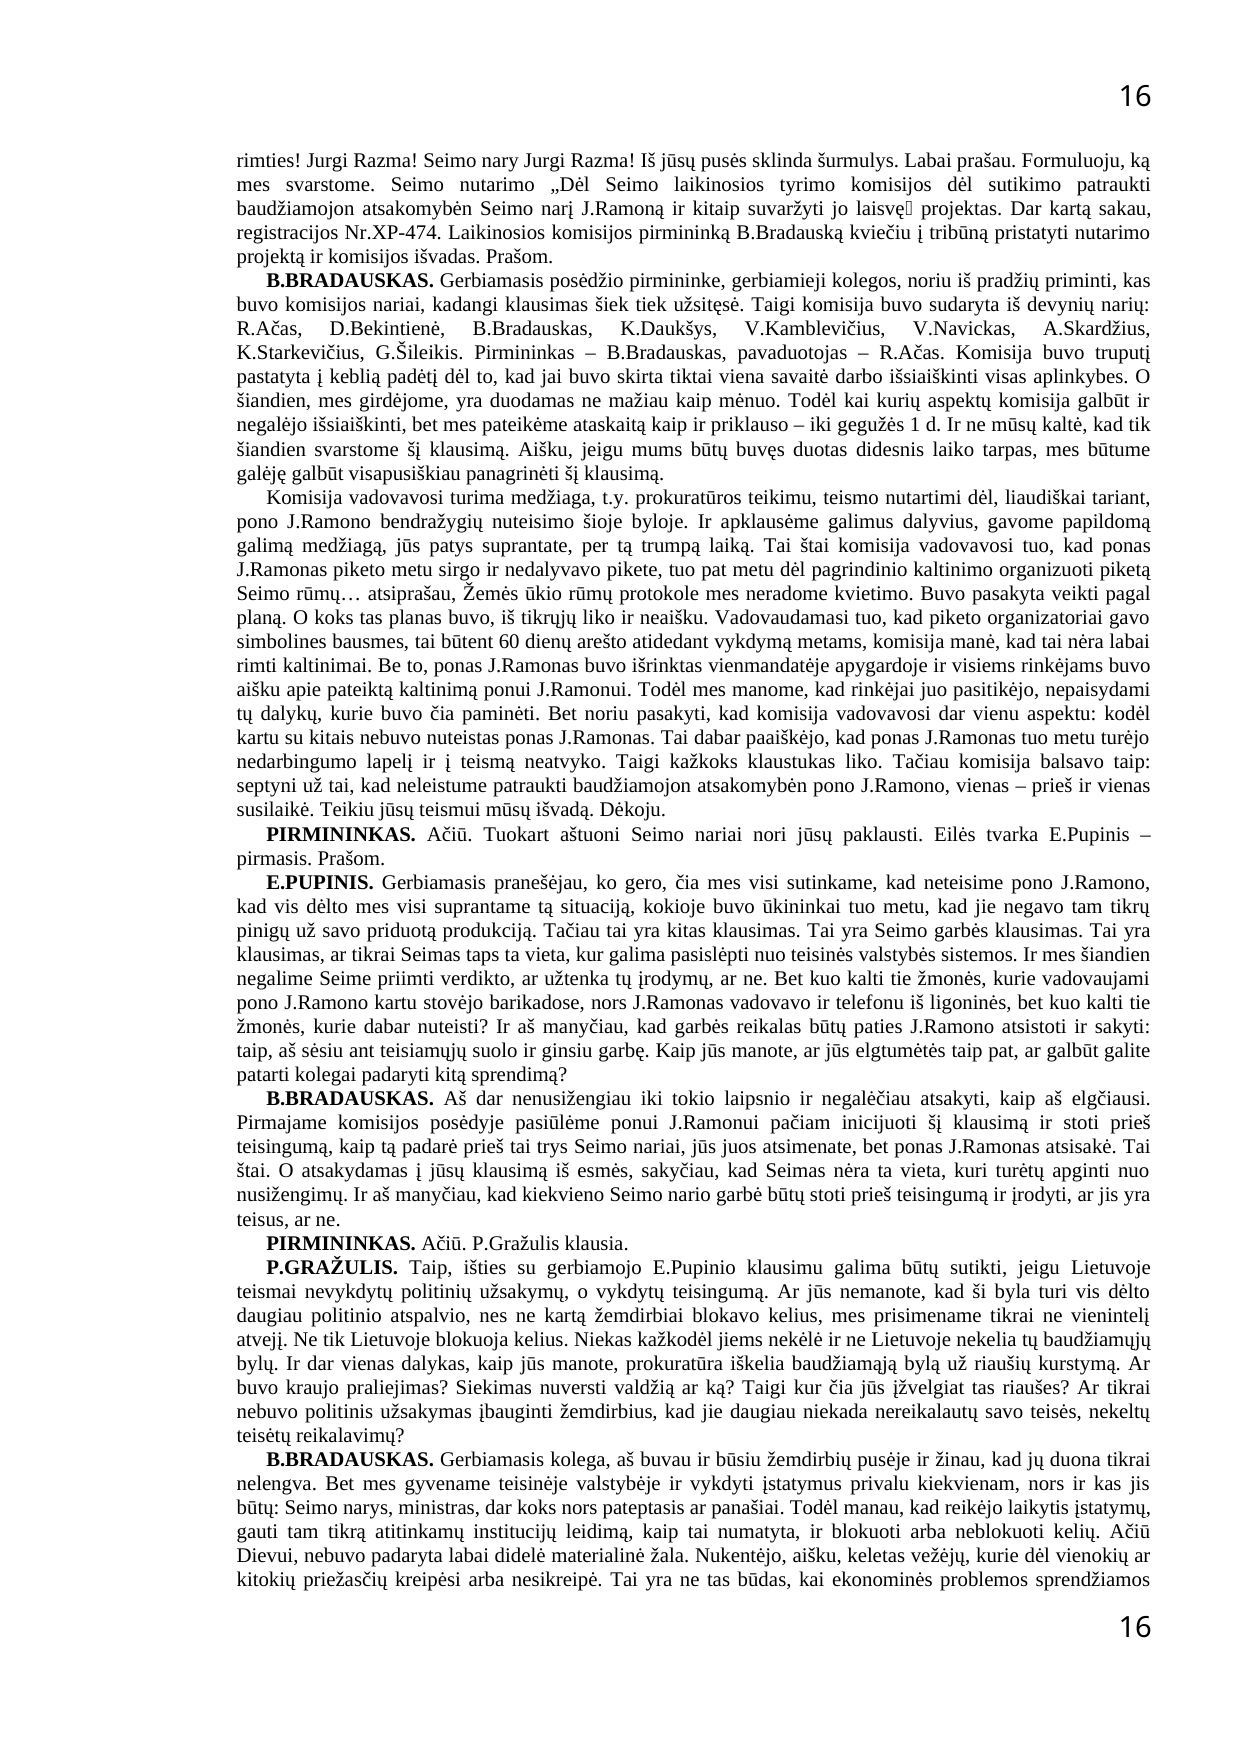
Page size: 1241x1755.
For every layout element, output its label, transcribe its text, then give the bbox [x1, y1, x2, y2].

text B.BRADAUSKAS. Gerbiamasis kolega, aš buvau ir būsiu žemdirbių pusėje ir žinau, kad jų duona tikrai nelengva. Bet mes gyvename teisinėje valstybėje ir vykdyti įstatymus privalu kiekvienam, nors ir kas jis būtų: Seimo narys, ministras, dar koks nors pateptasis ar panašiai. Todėl manau, kad reikėjo laikytis įstatymų, gauti tam tikrą atitinkamų institucijų leidimą, kaip tai numatyta, ir blokuoti arba neblokuoti kelių. Ačiū Dievui, nebuvo padaryta labai didelė materialinė žala. Nukentėjo, aišku, keletas vežėjų, kurie dėl vienokių ar kitokių priežasčių kreipėsi arba nesikreipė. Tai yra ne tas būdas, kai ekonominės problemos sprendžiamos [236, 1447, 1152, 1591]
text B.BRADAUSKAS. Aš dar nenusižengiau iki tokio laipsnio ir negalėčiau atsakyti, kaip aš elgčiausi. Pirmajame komisijos posėdyje pasiūlėme ponui J.Ramonui pačiam inicijuoti šį klausimą ir stoti prieš teisingumą, kaip tą padarė prieš tai trys Seimo nariai, jūs juos atsimenate, bet ponas J.Ramonas atsisakė. Tai štai. O atsakydamas į jūsų klausimą iš esmės, sakyčiau, kad Seimas nėra ta vieta, kuri turėtų apginti nuo nusižengimų. Ir aš manyčiau, kad kiekvieno Seimo nario garbė būtų stoti prieš teisingumą ir įrodyti, ar jis yra teisus, ar ne. [236, 1086, 1152, 1231]
text P.GRAŽULIS. Taip, išties su gerbiamojo E.Pupinio klausimu galima būtų sutikti, jeigu Lietuvoje teismai nevykdytų politinių užsakymų, o vykdytų teisingumą. Ar jūs nemanote, kad ši byla turi vis dėlto daugiau politinio atspalvio, nes ne kartą žemdirbiai blokavo kelius, mes prisimename tikrai ne vienintelį atvejį. Ne tik Lietuvoje blokuoja kelius. Niekas kažkodėl jiems nekėlė ir ne Lietuvoje nekelia tų baudžiamųjų bylų. Ir dar vienas dalykas, kaip jūs manote, prokuratūra iškelia baudžiamąją bylą už riaušių kurstymą. Ar buvo kraujo praliejimas? Siekimas nuversti valdžią ar ką? Taigi kur čia jūs įžvelgiat tas riaušes? Ar tikrai nebuvo politinis užsakymas įbauginti žemdirbius, kad jie daugiau niekada nereikalautų savo teisės, nekeltų teisėtų reikalavimų? [236, 1254, 1152, 1447]
text PIRMININKAS. Ačiū. Tuokart aštuoni Seimo nariai nori jūsų paklausti. Eilės tvarka E.Pupinis – pirmasis. Prašom. [236, 821, 1152, 869]
text rimties! Jurgi Razma! Seimo nary Jurgi Razma! Iš jūsų pusės sklinda šurmulys. Labai prašau. Formuluoju, ką mes svarstome. Seimo nutarimo „Dėl Seimo laikinosios tyrimo komisijos dėl sutikimo patraukti baudžiamojon atsakomybėn Seimo narį J.Ramoną ir kitaip suvaržyti jo laisvę projektas. Dar kartą sakau, registracijos Nr.XP-474. Laikinosios komisijos pirmininką B.Bradauską kviečiu į tribūną pristatyti nutarimo projektą ir komisijos išvadas. Prašom. [236, 148, 1152, 268]
text B.BRADAUSKAS. Gerbiamasis posėdžio pirmininke, gerbiamieji kolegos, noriu iš pradžių priminti, kas buvo komisijos nariai, kadangi klausimas šiek tiek užsitęsė. Taigi komisija buvo sudaryta iš devynių narių: R.Ačas, D.Bekintienė, B.Bradauskas, K.Daukšys, V.Kamblevičius, V.Navickas, A.Skardžius, K.Starkevičius, G.Šileikis. Pirmininkas – B.Bradauskas, pavaduotojas – R.Ačas. Komisija buvo truputį pastatyta į keblią padėtį dėl to, kad jai buvo skirta tiktai viena savaitė darbo išsiaiškinti visas aplinkybes. O šiandien, mes girdėjome, yra duodamas ne mažiau kaip mėnuo. Todėl kai kurių aspektų komisija galbūt ir negalėjo išsiaiškinti, bet mes pateikėme ataskaitą kaip ir priklauso – iki gegužės 1 d. Ir ne mūsų kaltė, kad tik šiandien svarstome šį klausimą. Aišku, jeigu mums būtų buvęs duotas didesnis laiko tarpas, mes būtume galėję galbūt visapusiškiau panagrinėti šį klausimą. [236, 268, 1152, 484]
text E.PUPINIS. Gerbiamasis pranešėjau, ko gero, čia mes visi sutinkame, kad neteisime pono J.Ramono, kad vis dėlto mes visi suprantame tą situaciją, kokioje buvo ūkininkai tuo metu, kad jie negavo tam tikrų pinigų už savo priduotą produkciją. Tačiau tai yra kitas klausimas. Tai yra Seimo garbės klausimas. Tai yra klausimas, ar tikrai Seimas taps ta vieta, kur galima pasislėpti nuo teisinės valstybės sistemos. Ir mes šiandien negalime Seime priimti verdikto, ar užtenka tų įrodymų, ar ne. Bet kuo kalti tie žmonės, kurie vadovaujami pono J.Ramono kartu stovėjo barikadose, nors J.Ramonas vadovavo ir telefonu iš ligoninės, bet kuo kalti tie žmonės, kurie dabar nuteisti? Ir aš manyčiau, kad garbės reikalas būtų paties J.Ramono atsistoti ir sakyti: taip, aš sėsiu ant teisiamųjų suolo ir ginsiu garbę. Kaip jūs manote, ar jūs elgtumėtės taip pat, ar galbūt galite patarti kolegai padaryti kitą sprendimą? [236, 869, 1152, 1086]
text Komisija vadovavosi turima medžiaga, t.y. prokuratūros teikimu, teismo nutartimi dėl, liaudiškai tariant, pono J.Ramono bendražygių nuteisimo šioje byloje. Ir apklausėme galimus dalyvius, gavome papildomą galimą medžiagą, jūs patys suprantate, per tą trumpą laiką. Tai štai komisija vadovavosi tuo, kad ponas J.Ramonas piketo metu sirgo ir nedalyvavo pikete, tuo pat metu dėl pagrindinio kaltinimo organizuoti piketą Seimo rūmų… atsiprašau, Žemės ūkio rūmų protokole mes neradome kvietimo. Buvo pasakyta veikti pagal planą. O koks tas planas buvo, iš tikrųjų liko ir neaišku. Vadovaudamasi tuo, kad piketo organizatoriai gavo simbolines bausmes, tai būtent 60 dienų arešto atidedant vykdymą metams, komisija manė, kad tai nėra labai rimti kaltinimai. Be to, ponas J.Ramonas buvo išrinktas vienmandatėje apygardoje ir visiems rinkėjams buvo aišku apie pateiktą kaltinimą ponui J.Ramonui. Todėl mes manome, kad rinkėjai juo pasitikėjo, nepaisydami tų dalykų, kurie buvo čia paminėti. Bet noriu pasakyti, kad komisija vadovavosi dar vienu aspektu: kodėl kartu su kitais nebuvo nuteistas ponas J.Ramonas. Tai dabar paaiškėjo, kad ponas J.Ramonas tuo metu turėjo nedarbingumo lapelį ir į teismą neatvyko. Taigi kažkoks klaustukas liko. Tačiau komisija balsavo taip: septyni už tai, kad neleistume patraukti baudžiamojon atsakomybėn pono J.Ramono, vienas – prieš ir vienas susilaikė. Teikiu jūsų teismui mūsų išvadą. Dėkoju. [236, 484, 1152, 821]
text PIRMININKAS. Ačiū. P.Gražulis klausia. [236, 1231, 1152, 1254]
